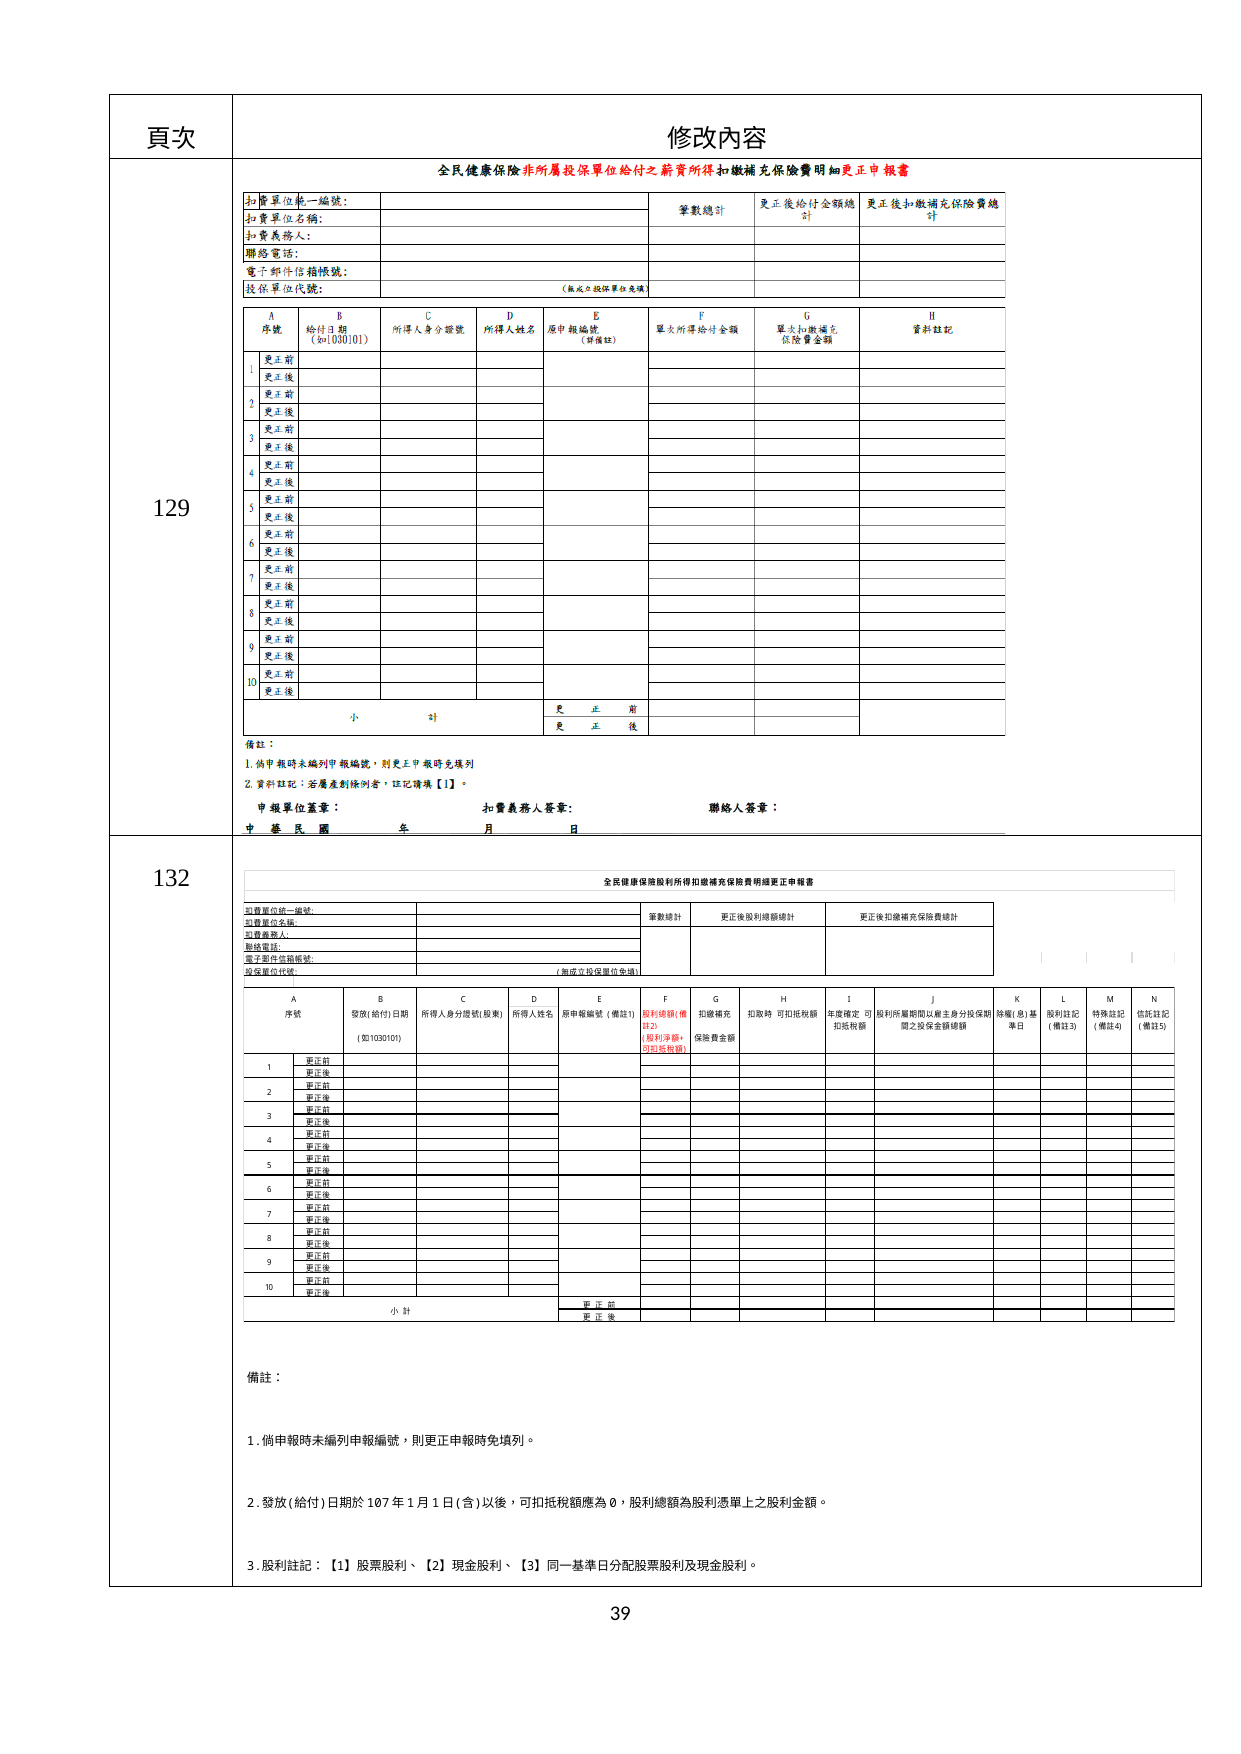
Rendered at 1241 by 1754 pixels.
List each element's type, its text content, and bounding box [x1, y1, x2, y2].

table_header [798, 1336, 902, 1398]
table_cell 2.發放(給付)日期於107年1月1日(含)以後，可扣抵稅額應為0，股利總額為股利憑單上之股利金額。 [244, 1461, 1201, 1523]
table_cell 132 [110, 836, 232, 1586]
table_header [902, 1336, 1075, 1398]
table_cell 3.股利註記：【1】股票股利、【2】現金股利、【3】同一基準日分配股票股利及現金股利。 [244, 1523, 1201, 1586]
table_header [348, 1336, 452, 1398]
table_cell 129 [110, 159, 232, 834]
table_cell [233, 836, 1201, 1586]
table_header [1179, 1336, 1201, 1398]
table_header [1075, 1336, 1179, 1398]
table_header 備註： [244, 1336, 348, 1398]
table_cell [233, 159, 1201, 834]
table_header 修改內容 [233, 95, 1201, 158]
table_cell 1.倘申報時未編列申報編號，則更正申報時免填列。 [244, 1398, 1201, 1461]
table_header [606, 1336, 798, 1398]
table_header [452, 1336, 606, 1398]
table_header 頁次 [110, 95, 232, 158]
